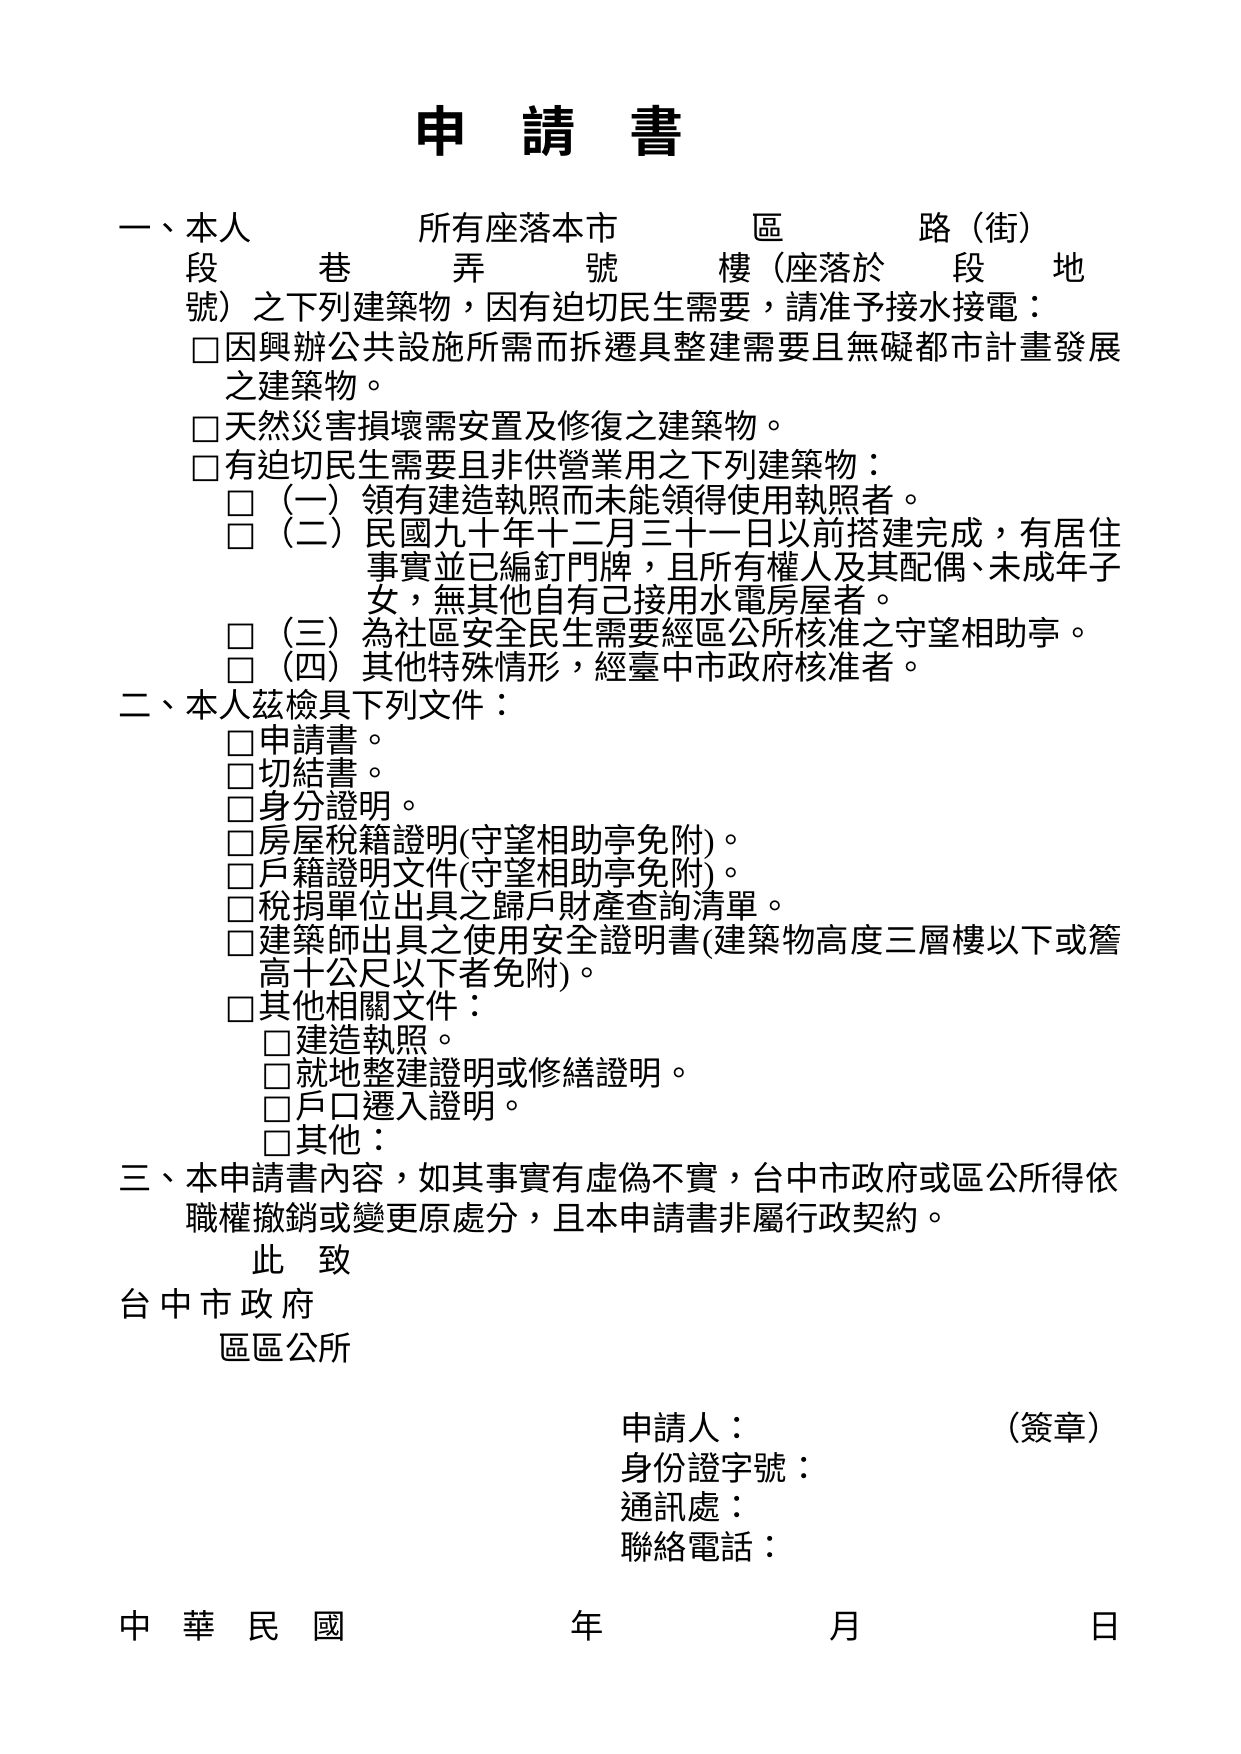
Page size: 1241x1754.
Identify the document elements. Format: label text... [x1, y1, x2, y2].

text 申 請 書 [413, 89, 1122, 167]
list 其他相關文件： [224, 992, 1122, 1025]
text 三、本申請書內容，如其事實有虛偽不實，台中市政府或區公所得依職權撤銷或變更原處分，且本申請書非屬行政契約。 [118, 1159, 1122, 1238]
list 就地整建證明或修繕證明。 [261, 1059, 1122, 1092]
list 申請書。 [224, 725, 1122, 759]
text 申請人： （簽章） [620, 1409, 1122, 1448]
list 天然災害損壞需安置及修復之建築物。 [189, 407, 1122, 446]
text 台 中 市 政 府 [118, 1282, 1122, 1325]
list （三）為社區安全民生需要經區公所核准之守望相助亭。 [224, 619, 1122, 652]
list 房屋稅籍證明(守望相助亭免附)。 [224, 825, 1122, 859]
list （四）其他特殊情形，經臺中市政府核准者。 [224, 652, 1122, 686]
list 因興辦公共設施所需而拆遷具整建需要且無礙都市計畫發展之建築物。 [189, 327, 1122, 407]
text 身份證字號： [620, 1448, 1122, 1488]
list 其他： [261, 1125, 1122, 1159]
list （一）領有建造執照而未能領得使用執照者。 [224, 486, 1122, 519]
list 有迫切民生需要且非供營業用之下列建築物： [189, 446, 1122, 486]
list 建造執照。 [261, 1025, 1122, 1059]
text 區區公所 [118, 1325, 1122, 1369]
list 切結書。 [224, 759, 1122, 792]
text 此 致 [118, 1238, 1122, 1282]
list （二）民國九十年十二月三十一日以前搭建完成，有居住事實並已編釘門牌，且所有權人及其配偶、未成年子女，無其他自有己接用水電房屋者。 [224, 519, 1122, 619]
list 戶口遷入證明。 [261, 1092, 1122, 1125]
text 中華民國 年 月 日 [118, 1607, 1122, 1646]
text 通訊處： [620, 1488, 1122, 1527]
list 戶籍證明文件(守望相助亭免附)。 [224, 859, 1122, 892]
list 建築師出具之使用安全證明書(建築物高度三層樓以下或簷高十公尺以下者免附)。 [224, 925, 1122, 992]
text 一、本人 所有座落本市 區 路（街） 段 巷 弄 號 樓（座落於 段 地號）之下列建築物，因有迫切民生需要，請准予接水接電： [118, 209, 1122, 327]
text 二、本人茲檢具下列文件： [118, 686, 1122, 725]
text 聯絡電話： [620, 1527, 1122, 1567]
list 稅捐單位出具之歸戶財產查詢清單。 [224, 892, 1122, 925]
list 身分證明。 [224, 792, 1122, 825]
